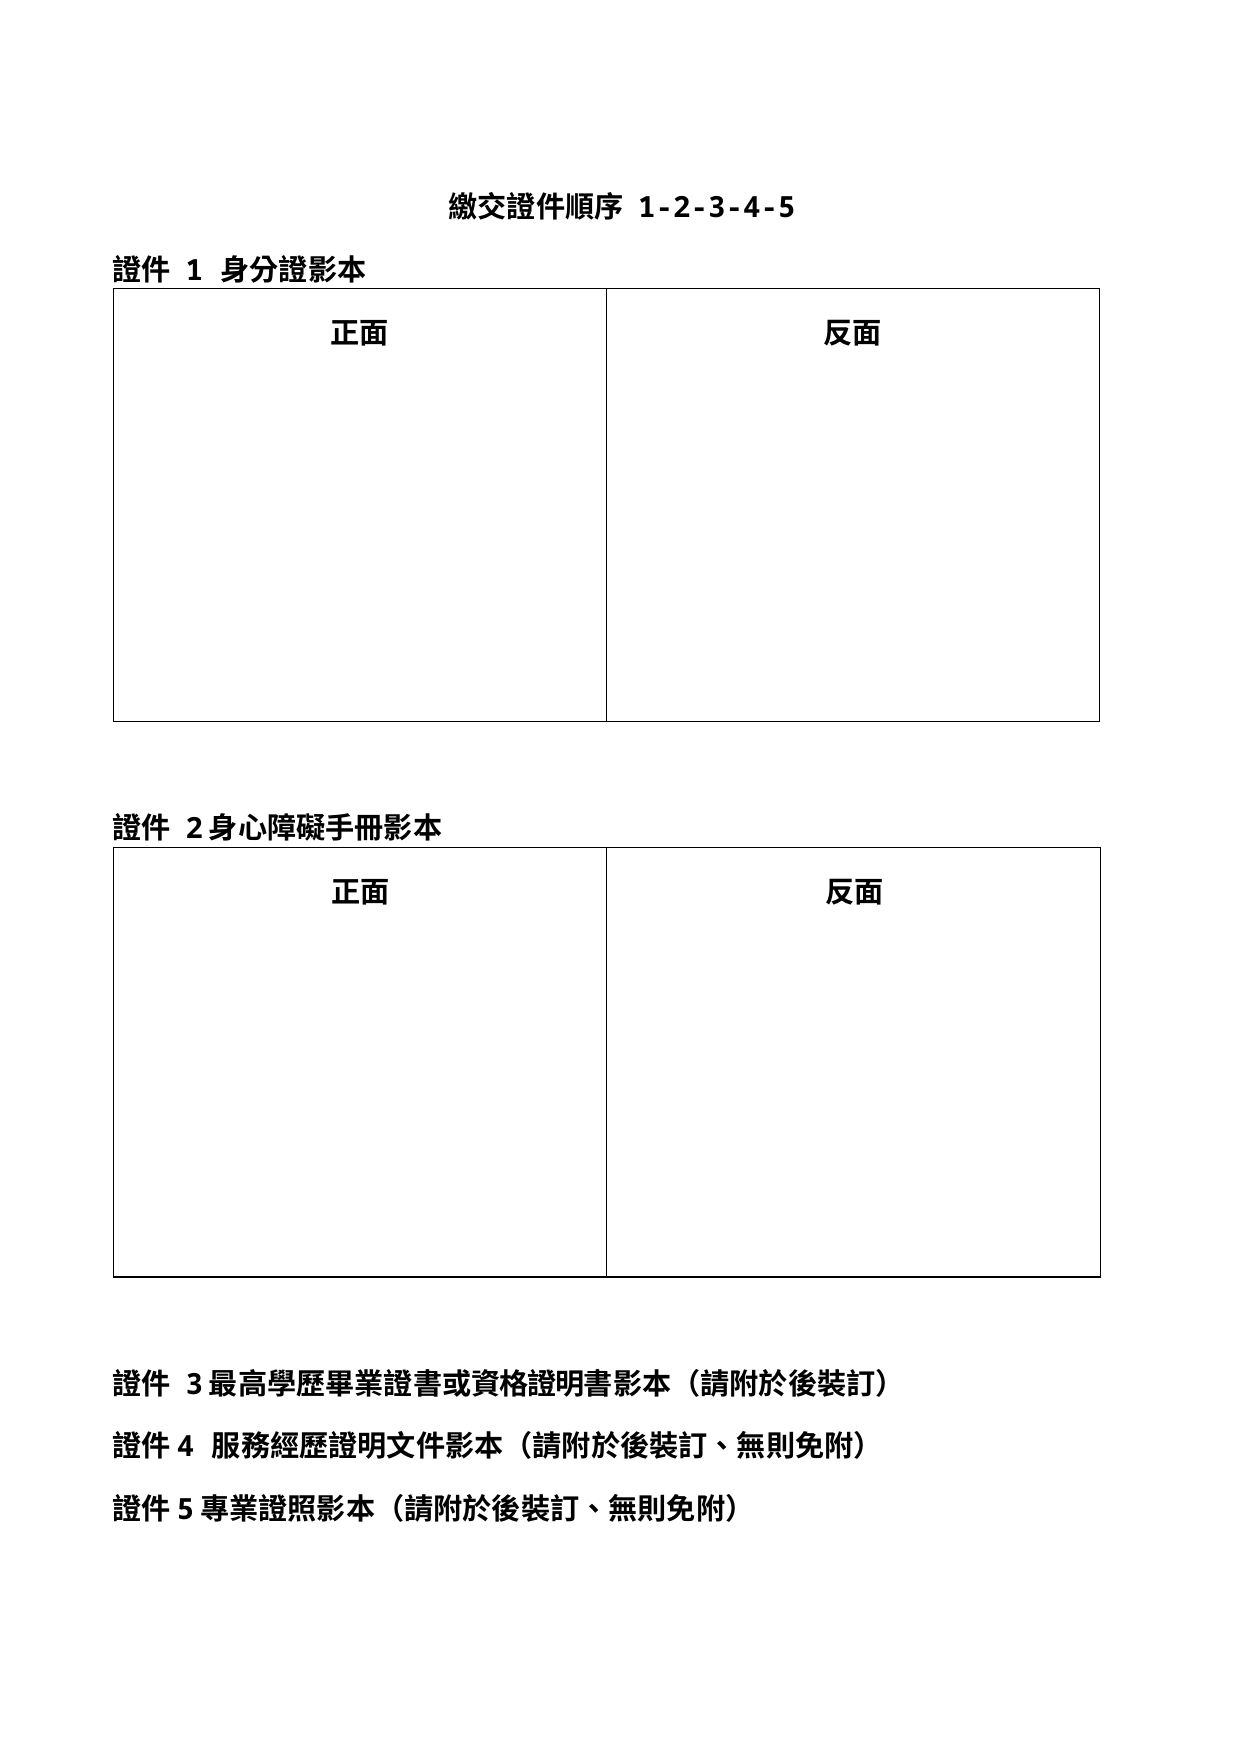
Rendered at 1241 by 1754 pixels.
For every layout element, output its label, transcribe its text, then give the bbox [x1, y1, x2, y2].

text 證件4 服務經歷證明文件影本（請附於後裝訂、無則免附） [112, 1402, 1122, 1465]
text 證件 1 身分證影本 [112, 226, 1122, 288]
text 證件 2身心障礙手冊影本 [112, 784, 1122, 847]
text 證件 3最高學歷畢業證書或資格證明書影本（請附於後裝訂） [112, 1340, 1122, 1402]
table_header 反面 [607, 289, 1099, 721]
table_header 反面 [607, 848, 1100, 1276]
table_header 正面 [114, 848, 606, 1276]
text 證件5專業證照影本（請附於後裝訂、無則免附） [112, 1465, 1122, 1527]
text 繳交證件順序 1-2-3-4-5 [112, 163, 1131, 226]
table_header 正面 [114, 289, 606, 721]
